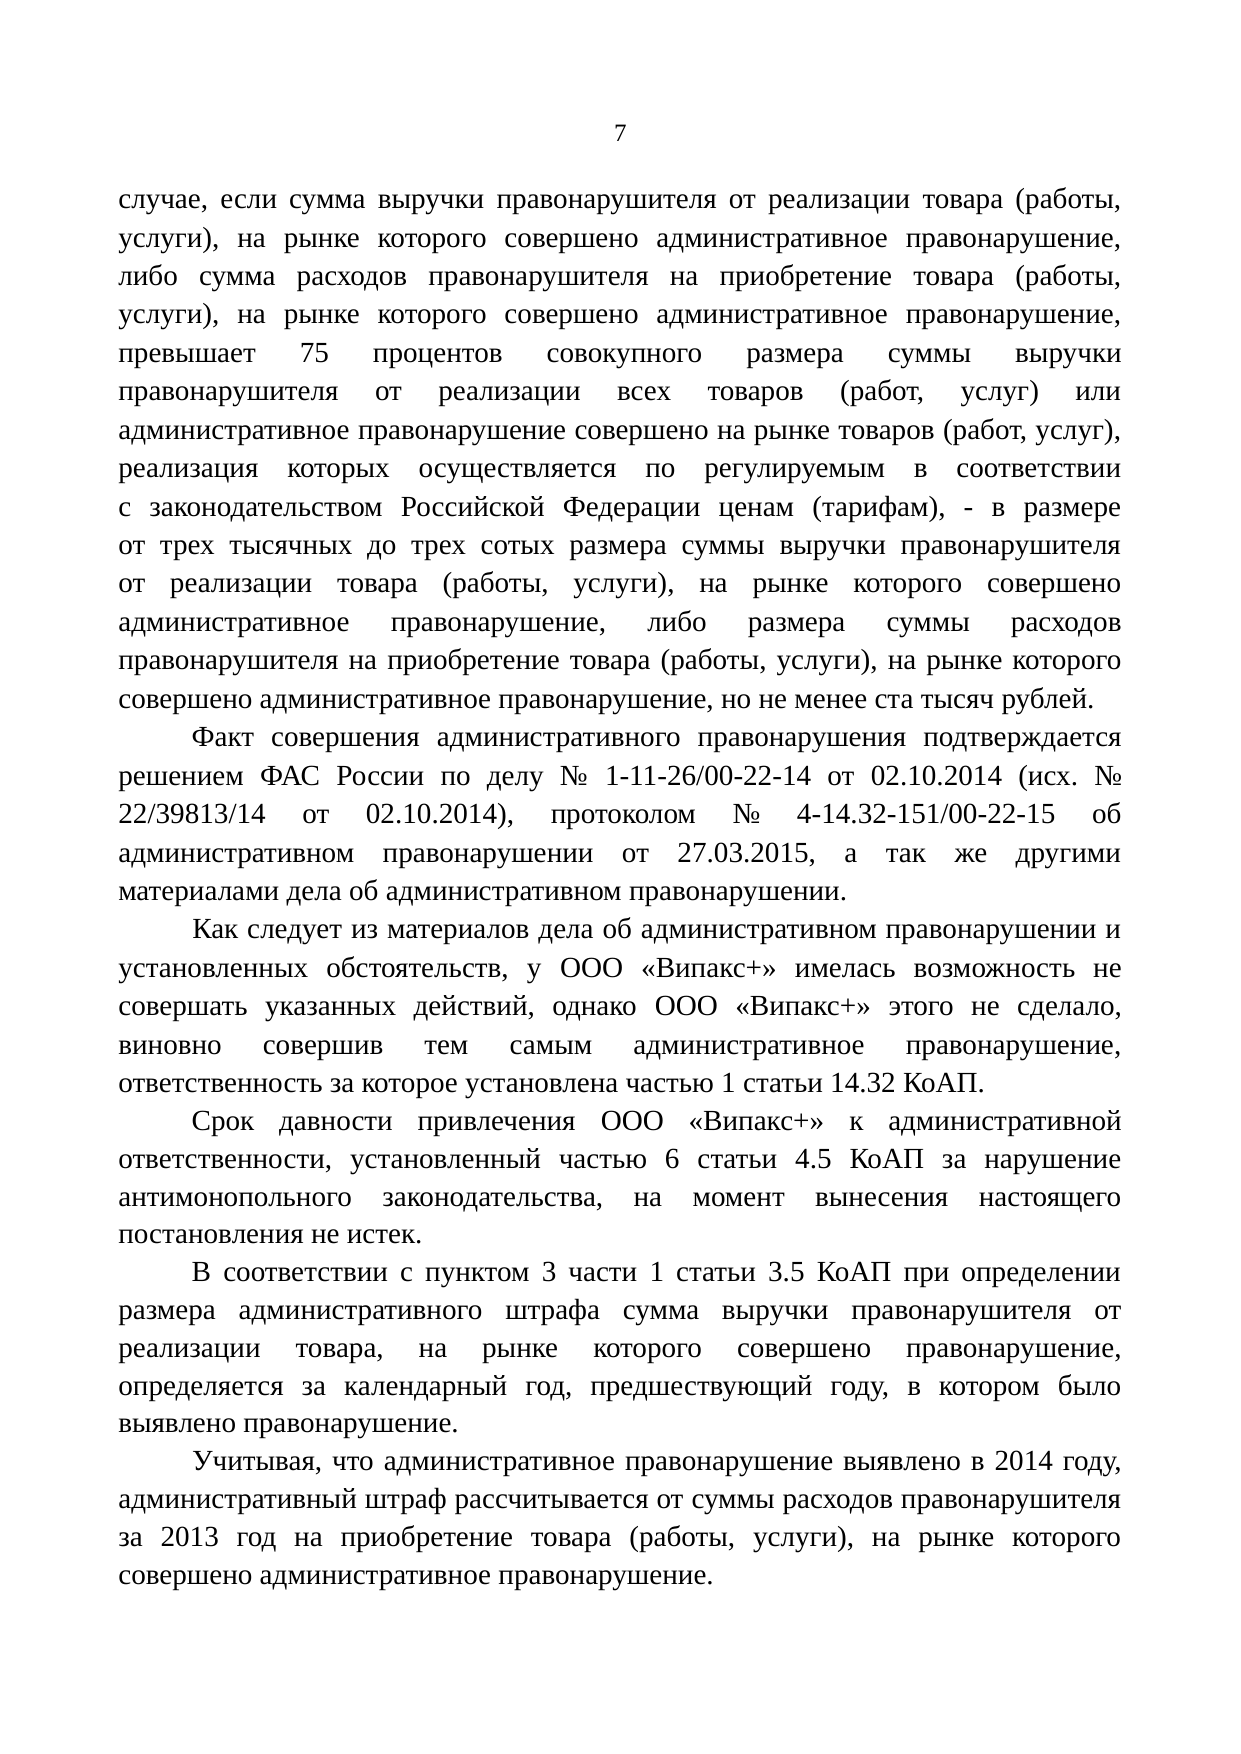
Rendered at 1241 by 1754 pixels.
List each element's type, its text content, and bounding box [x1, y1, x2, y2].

text Срок давности привлечения ООО «Випакс+» к административной ответственности, установленный частью 6 статьи 4.5 КоАП за нарушение антимонопольного законодательства, на момент вынесения настоящего постановления не истек. [118, 1099, 1122, 1250]
text Факт совершения административного правонарушения подтверждается решением ФАС России по делу № 1-11-26/00-22-14 от 02.10.2014 (исх. № 22/39813/14 от 02.10.2014), протоколом № 4-14.32-151/00-22-15 об административном правонарушении от 27.03.2015, а так же другими материалами дела об административном правонарушении. [118, 714, 1122, 907]
text Учитывая, что административное правонарушение выявлено в 2014 году, административный штраф рассчитывается от суммы расходов правонарушителя за 2013 год на приобретение товара (работы, услуги), на рынке которого совершено административное правонарушение. [118, 1439, 1122, 1590]
text случае, если сумма выручки правонарушителя от реализации товара (работы, услуги), на рынке которого совершено административное правонарушение, либо сумма расходов правонарушителя на приобретение товара (работы, услуги), на рынке которого совершено административное правонарушение, превышает 75 процентов совокупного размера суммы выручки правонарушителя от реализации всех товаров (работ, услуг) или административное правонарушение совершено на рынке товаров (работ, услуг), реализация которых осуществляется по регулируемым в соответствии с законодательством Российской Федерации ценам (тарифам), - в размере от трех тысячных до трех сотых размера суммы выручки правонарушителя от реализации товара (работы, услуги), на рынке которого совершено административное правонарушение, либо размера суммы расходов правонарушителя на приобретение товара (работы, услуги), на рынке которого совершено административное правонарушение, но не менее ста тысяч рублей. [118, 176, 1122, 714]
text Как следует из материалов дела об административном правонарушении и установленных обстоятельств, у ООО «Випакс+» имелась возможность не совершать указанных действий, однако ООО «Випакс+» этого не сделало, виновно совершив тем самым административное правонарушение, ответственность за которое установлена частью 1 статьи 14.32 КоАП. [118, 907, 1122, 1099]
text В соответствии с пунктом 3 части 1 статьи 3.5 КоАП при определении размера административного штрафа сумма выручки правонарушителя от реализации товара, на рынке которого совершено правонарушение, определяется за календарный год, предшествующий году, в котором было выявлено правонарушение. [118, 1250, 1122, 1439]
